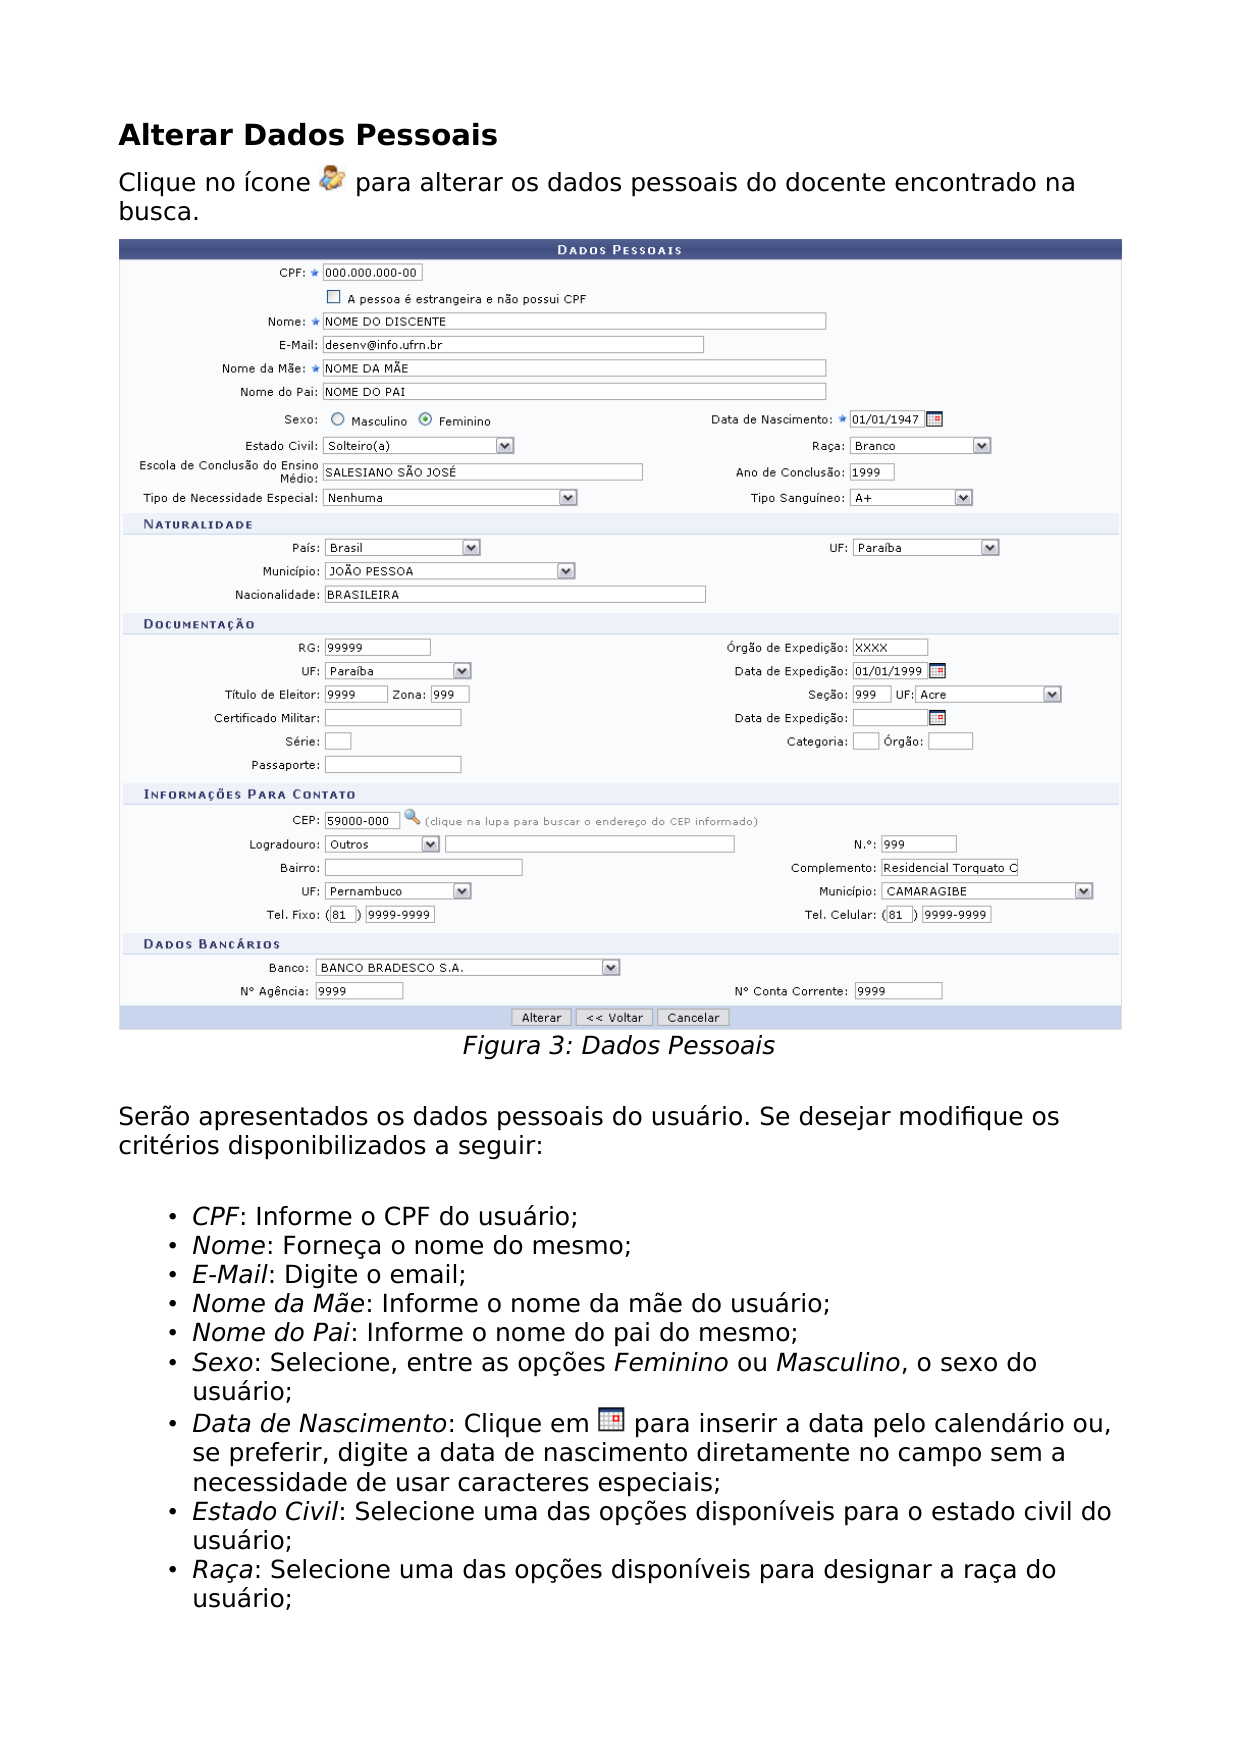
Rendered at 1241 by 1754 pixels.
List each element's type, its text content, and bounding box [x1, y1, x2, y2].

picture [318, 164, 347, 192]
list Data de Nascimento: Clique em para inserir a data pelo calendário ou, se preferir, digite a data de nascimento diretamente no campo sem a necessidade de usar caracteres especiais; [177, 1406, 1122, 1497]
list Estado Civil: Selecione uma das opções disponíveis para o estado civil do usuário; [177, 1497, 1122, 1555]
list Raça: Selecione uma das opções disponíveis para designar a raça do usuário; [177, 1555, 1122, 1614]
list E-Mail: Digite o email; [177, 1260, 1122, 1289]
list CPF: Informe o CPF do usuário; [177, 1202, 1122, 1231]
subtitle Alterar Dados Pessoais [118, 118, 1122, 152]
picture [597, 1406, 626, 1433]
list Nome: Forneça o nome do mesmo; [177, 1231, 1122, 1260]
text Clique no ícone para alterar os dados pessoais do docente encontrado na busca. [118, 164, 1122, 226]
picture [118, 238, 1123, 1031]
text Serão apresentados os dados pessoais do usuário. Se desejar modifique os critérios disponibilizados a seguir: [118, 1102, 1122, 1160]
list Nome da Mãe: Informe o nome da mãe do usuário; [177, 1289, 1122, 1319]
list Sexo: Selecione, entre as opções Feminino ou Masculino, o sexo do usuário; [177, 1348, 1122, 1406]
list Nome do Pai: Informe o nome do pai do mesmo; [177, 1319, 1122, 1348]
text Figura 3: Dados Pessoais [118, 1031, 1122, 1060]
